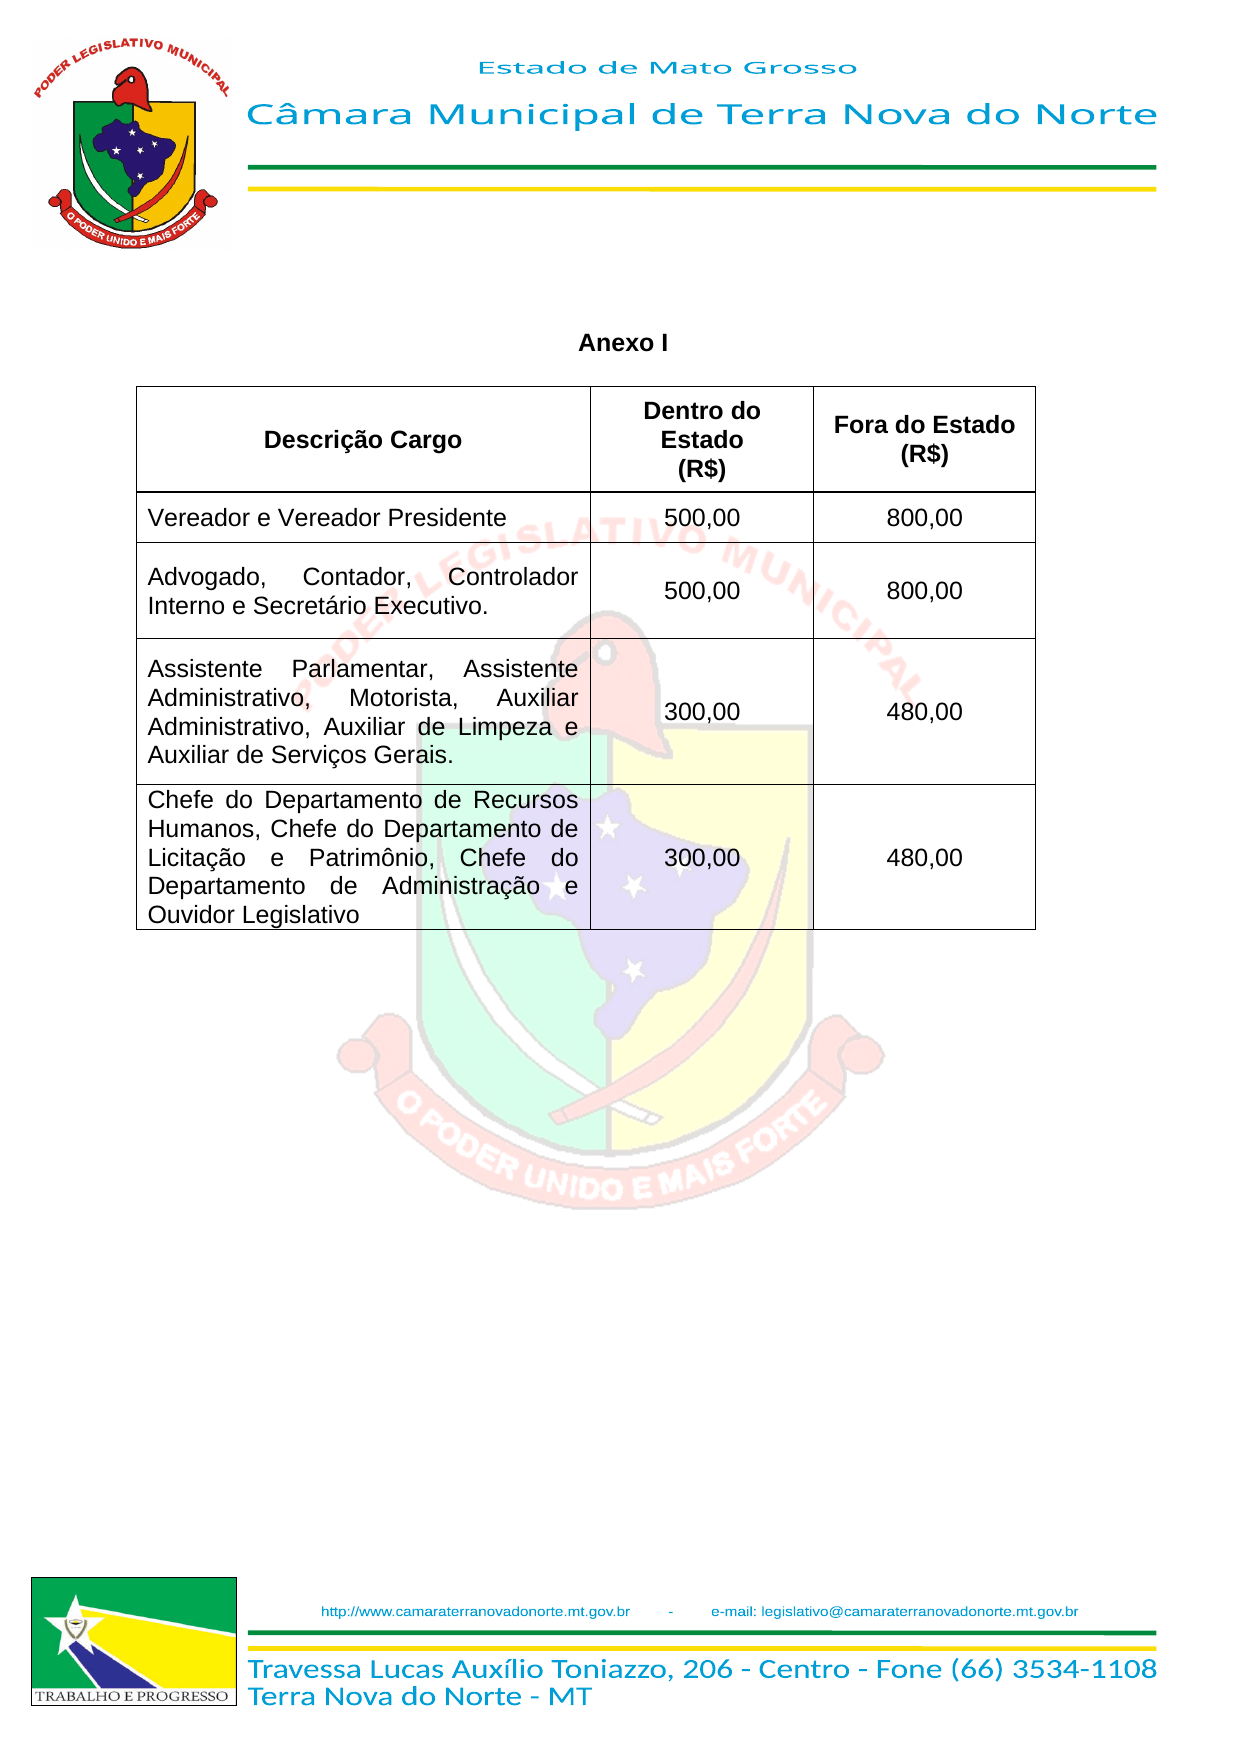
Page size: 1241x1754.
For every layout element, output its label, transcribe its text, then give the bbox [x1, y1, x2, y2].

text Anexo I [148, 328, 1098, 357]
table_cell 800,00 [814, 493, 1035, 542]
table_cell Chefe do Departamento de Recursos Humanos, Chefe do Departamento de Licitação e Patrimônio, Chefe do Departamento de Administração e Ouvidor Legislativo [137, 785, 590, 929]
table_cell 500,00 [591, 493, 813, 542]
picture [30, 36, 235, 251]
table_cell 500,00 [591, 543, 813, 638]
table_cell 800,00 [814, 543, 1035, 638]
table_cell 300,00 [591, 785, 813, 929]
picture [831, 1606, 843, 1612]
table_header Fora do Estado (R$) [814, 387, 1035, 491]
table_cell 480,00 [814, 639, 1035, 784]
table_cell 480,00 [814, 785, 1035, 929]
table_cell Vereador e Vereador Presidente [137, 493, 590, 542]
picture [32, 1578, 236, 1705]
table_cell 300,00 [591, 639, 813, 784]
table_header Descrição Cargo [137, 387, 590, 491]
table_cell Assistente Parlamentar, Assistente Administrativo, Motorista, Auxiliar Administrativo, Auxiliar de Limpeza e Auxiliar de Serviços Gerais. [137, 639, 590, 784]
table_cell Advogado, Contador, Controlador Interno e Secretário Executivo. [137, 543, 590, 638]
table_header Dentro do Estado (R$) [591, 387, 813, 491]
